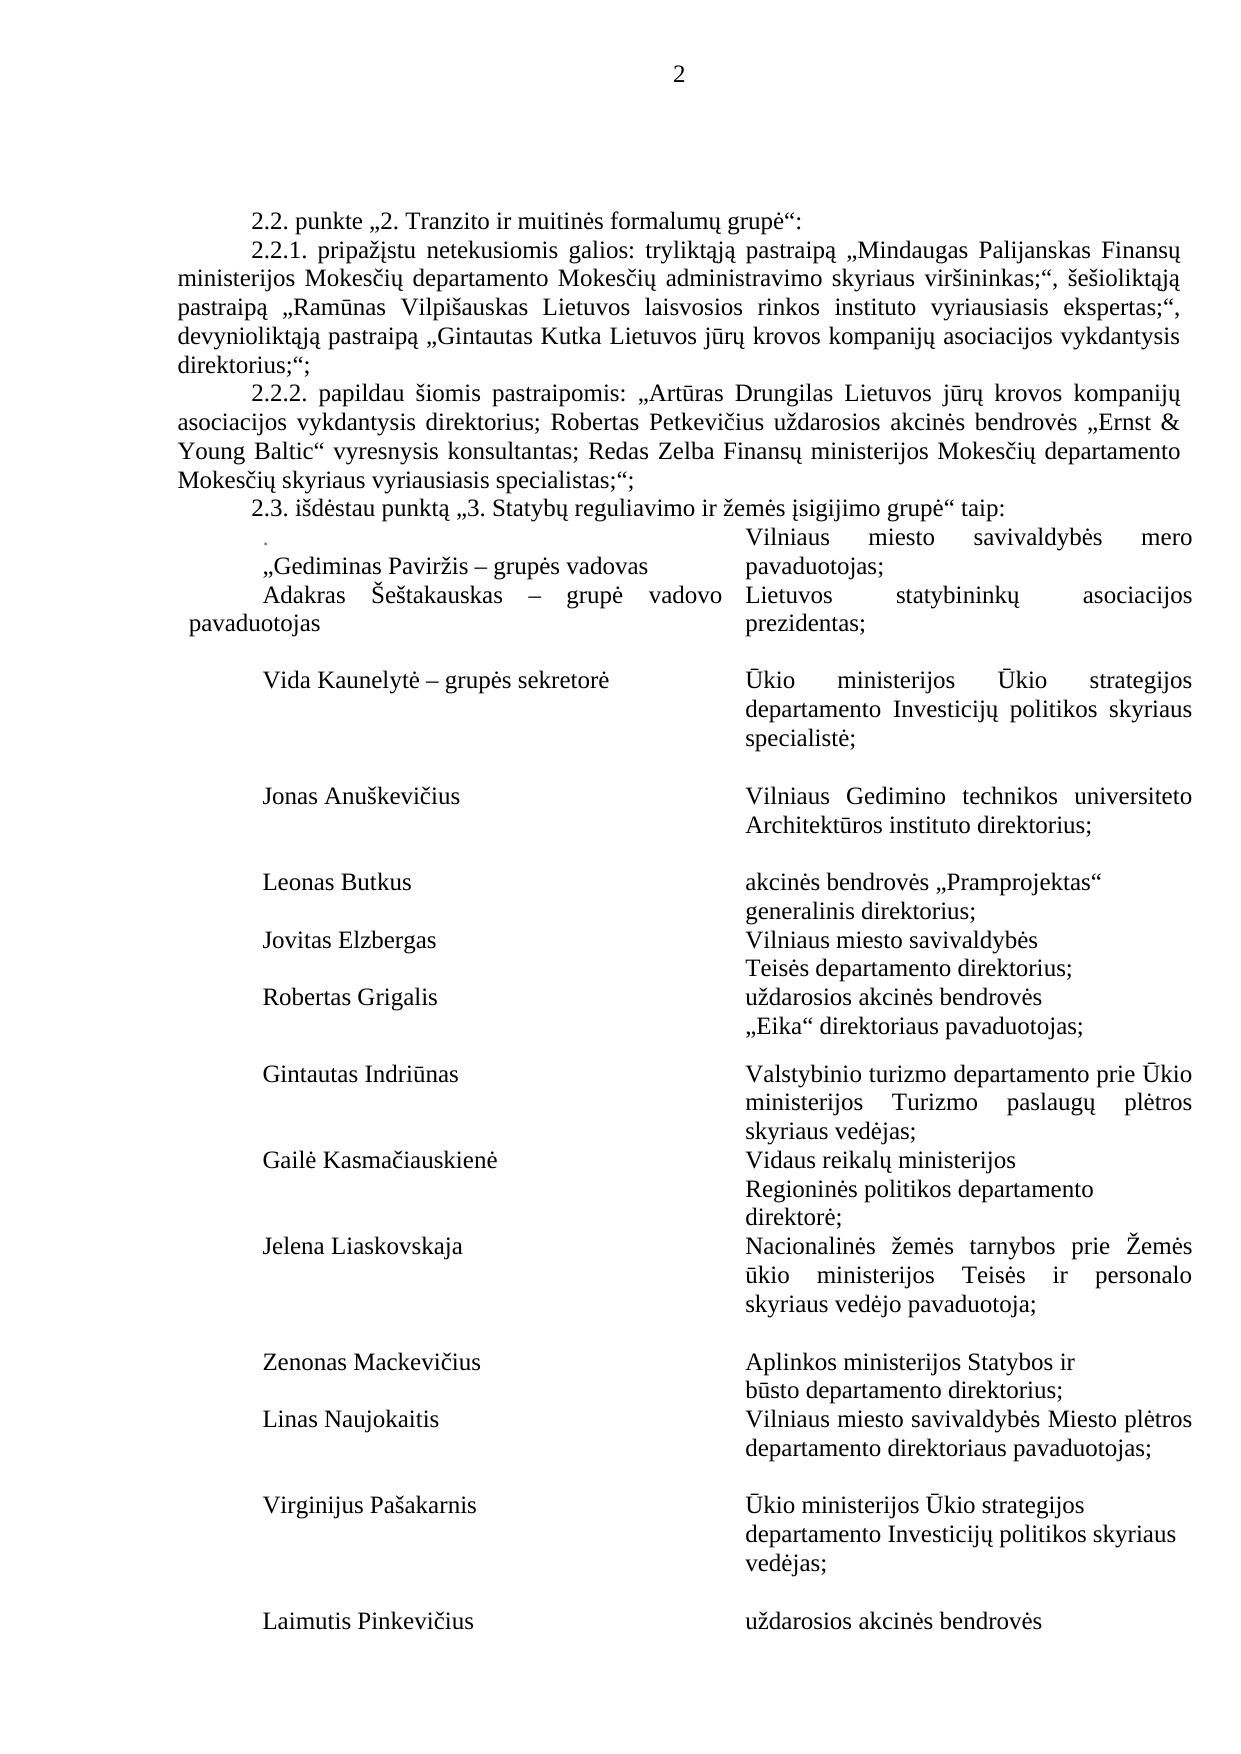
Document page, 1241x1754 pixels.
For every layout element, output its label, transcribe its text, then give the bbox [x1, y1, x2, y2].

table_cell Jovitas Elzbergas [177, 925, 734, 982]
table_header Vilniaus miesto savivaldybės mero pavaduotojas; [734, 522, 1204, 580]
table_cell Valstybinio turizmo departamento prie Ūkio ministerijos Turizmo paslaugų plėtros skyriaus vedėjas; [734, 1059, 1204, 1145]
table_cell Vilniaus miesto savivaldybės Miesto plėtros departamento direktoriaus pavaduotojas; [734, 1404, 1204, 1490]
table_cell Lietuvos statybininkų asociacijos prezidentas; [734, 580, 1204, 666]
text 2.3. išdėstau punktą „3. Statybų reguliavimo ir žemės įsigijimo grupė“ taip: [177, 493, 1181, 522]
table_cell Laimutis Pinkevičius [177, 1606, 734, 1635]
table_cell Vilniaus Gedimino technikos universiteto Architektūros instituto direktorius; [734, 781, 1204, 867]
text 2.2. punkte „2. Tranzito ir muitinės formalumų grupė“: [177, 206, 1181, 235]
table_cell Robertas Grigalis [177, 982, 734, 1059]
table_cell Vidaus reikalų ministerijos Regioninės politikos departamento direktorė; [734, 1145, 1204, 1231]
table_cell Zenonas Mackevičius [177, 1347, 734, 1404]
table_cell Leonas Butkus [177, 867, 734, 925]
table_cell Jelena Liaskovskaja [177, 1231, 734, 1347]
table_cell Adakras Šeštakauskas – grupė vadovo pavaduotojas [177, 580, 734, 666]
table_cell Aplinkos ministerijos Statybos ir būsto departamento direktorius; [734, 1347, 1204, 1404]
table_cell akcinės bendrovės „Pramprojektas“ generalinis direktorius; [734, 867, 1204, 925]
table_header . „Gediminas Paviržis – grupės vadovas [177, 522, 734, 580]
table_cell Vida Kaunelytė – grupės sekretorė [177, 666, 734, 781]
table_cell Vilniaus miesto savivaldybės Teisės departamento direktorius; [734, 925, 1204, 982]
table_cell Linas Naujokaitis [177, 1404, 734, 1490]
table_cell Ūkio ministerijos Ūkio strategijos departamento Investicijų politikos skyriaus specialistė; [734, 666, 1204, 781]
table_cell uždarosios akcinės bendrovės [734, 1606, 1204, 1635]
table_cell Nacionalinės žemės tarnybos prie Žemės ūkio ministerijos Teisės ir personalo skyriaus vedėjo pavaduotoja; [734, 1231, 1204, 1347]
table_cell Gailė Kasmačiauskienė [177, 1145, 734, 1231]
table_cell Virginijus Pašakarnis [177, 1490, 734, 1606]
table_cell Gintautas Indriūnas [177, 1059, 734, 1145]
text 2.2.2. papildau šiomis pastraipomis: „Artūras Drungilas Lietuvos jūrų krovos kompanijų asociacijos vykdantysis direktorius; Robertas Petkevičius uždarosios akcinės bendrovės „Ernst & Young Baltic“ vyresnysis konsultantas; Redas Zelba Finansų ministerijos Mokesčių departamento Mokesčių skyriaus vyriausiasis specialistas;“; [177, 378, 1181, 493]
table_cell Jonas Anuškevičius [177, 781, 734, 867]
text 2.2.1. pripažįstu netekusiomis galios: tryliktąją pastraipą „Mindaugas Palijanskas Finansų ministerijos Mokesčių departamento Mokesčių administravimo skyriaus viršininkas;“, šešioliktąją pastraipą „Ramūnas Vilpišauskas Lietuvos laisvosios rinkos instituto vyriausiasis ekspertas;“, devynioliktąją pastraipą „Gintautas Kutka Lietuvos jūrų krovos kompanijų asociacijos vykdantysis direktorius;“; [177, 235, 1181, 378]
table_cell uždarosios akcinės bendrovės „Eika“ direktoriaus pavaduotojas; [734, 982, 1204, 1059]
table_cell Ūkio ministerijos Ūkio strategijos departamento Investicijų politikos skyriaus vedėjas; [734, 1490, 1204, 1606]
